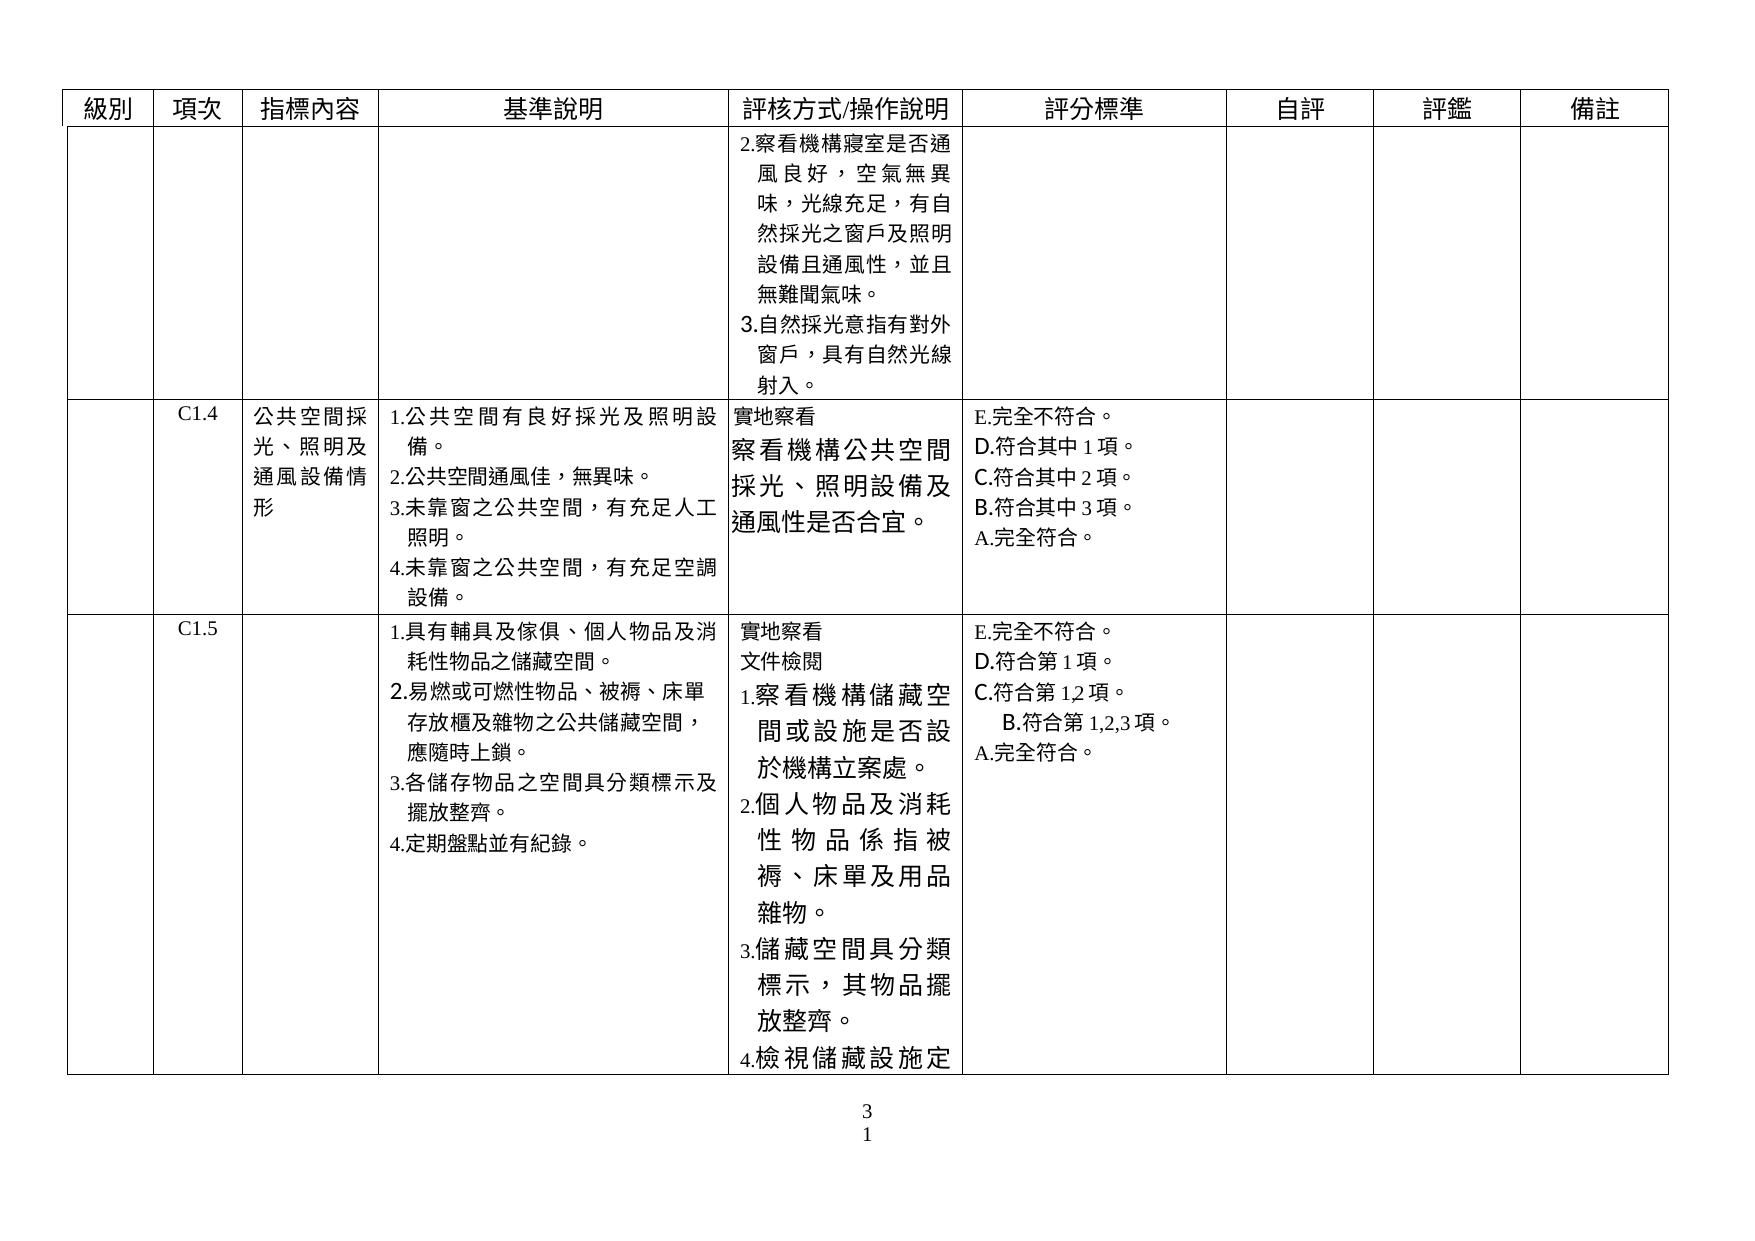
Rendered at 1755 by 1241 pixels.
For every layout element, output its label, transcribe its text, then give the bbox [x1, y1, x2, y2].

table_cell 實地察看 文件檢閱 察看機構儲藏空間或設施是否設於機構立案處。 個人物品及消耗性物品係指被褥、床單及用品雜物。 儲藏空間具分類標示，其物品擺放整齊。 檢視儲藏設施定期整理紀錄。 定期係指有固定時間即可。 [729, 615, 962, 1074]
table_cell [963, 127, 1226, 399]
table_cell [63, 614, 67, 1074]
table_cell 每間寢室人數 長期照護≦6人 養護≦6人 失智≦4人 安養≦3人 門框間之距離至少90公分(或門淨寬至少80公分)，床邊與鄰床之距離至少80公分。 [1521, 127, 1668, 399]
table_cell 具有輔具及傢俱、個人物品及消耗性物品之儲藏空間。 易燃或可燃性物品、被褥、床單存放櫃及雜物之公共儲藏空間，應隨時上鎖。 各儲存物品之空間具分類標示及擺放整齊。 定期盤點並有紀錄。 [379, 615, 728, 1074]
table_cell [154, 127, 242, 399]
table_cell 實地察看 機構寢室設施包括：不得設於地下樓層，且公立及法人機構每間寢室均有簡易衛生設備；每床應附有可擺放私人物品之櫥櫃或床頭櫃；門框與床距達下限以上；2人或多人床位寢室應備具隔離視線之屏障物；寢室間隔間高度應與天花板密接；有可供直接進入寢室，不須經過其他寢室之走廊；床位數在上限內等。 察看機構寢室是否通風良好，空氣無異味，光線充足，有自然採光之窗戶及照明設備且通風性，並且無難聞氣味。 自然採光意指有對外窗戶，具有自然光線射入。 [729, 127, 962, 399]
table_cell 公共空間採光、照明及通風設備情形 [243, 400, 378, 614]
table_header 項次 [154, 90, 242, 126]
table_header 級別 [63, 90, 153, 126]
table_header 基準說明 [379, 90, 728, 126]
table_cell 實地察看 察看機構公共空間採光、照明設備及通風性是否合宜。 [729, 400, 962, 614]
table_cell 完全不符合。 符合其中1項。 符合其中2項。 符合其中3項。 完全符合。 [963, 400, 1226, 614]
table_cell 公共空間有良好採光及照明設備。 公共空間通風佳，無異味。 未靠窗之公共空間，有充足人工照明。 未靠窗之公共空間，有充足空調設備。 [379, 400, 728, 614]
table_cell [68, 615, 153, 1074]
table_cell C1.5 [154, 615, 242, 1074]
table_cell [1521, 400, 1668, 614]
table_cell [379, 127, 728, 399]
table_cell C1.4 [154, 400, 242, 614]
table_cell [68, 400, 153, 614]
table_header 評分標準 [963, 90, 1226, 126]
table_cell [63, 399, 67, 614]
table_cell [1521, 615, 1668, 1074]
table_cell [1374, 615, 1520, 1074]
table_cell [1374, 400, 1520, 614]
table_header 評鑑 [1374, 90, 1520, 126]
table_cell [68, 127, 153, 399]
table_header 自評 [1227, 90, 1373, 126]
table_cell [243, 127, 378, 399]
table_cell [1227, 400, 1373, 614]
table_header 備註 [1521, 90, 1668, 126]
table_cell 儲藏設施設置情形 [243, 615, 378, 1074]
table_cell [1227, 127, 1373, 399]
table_cell [63, 126, 67, 399]
table_cell 完全不符合。 符合第1項。 符合第1,2項。 符合第1,2,3項。 完全符合。 [963, 615, 1226, 1074]
table_cell [1227, 615, 1373, 1074]
table_header 評核方式/操作說明 [729, 90, 962, 126]
table_cell [1374, 127, 1520, 399]
table_header 指標內容 [243, 90, 378, 126]
